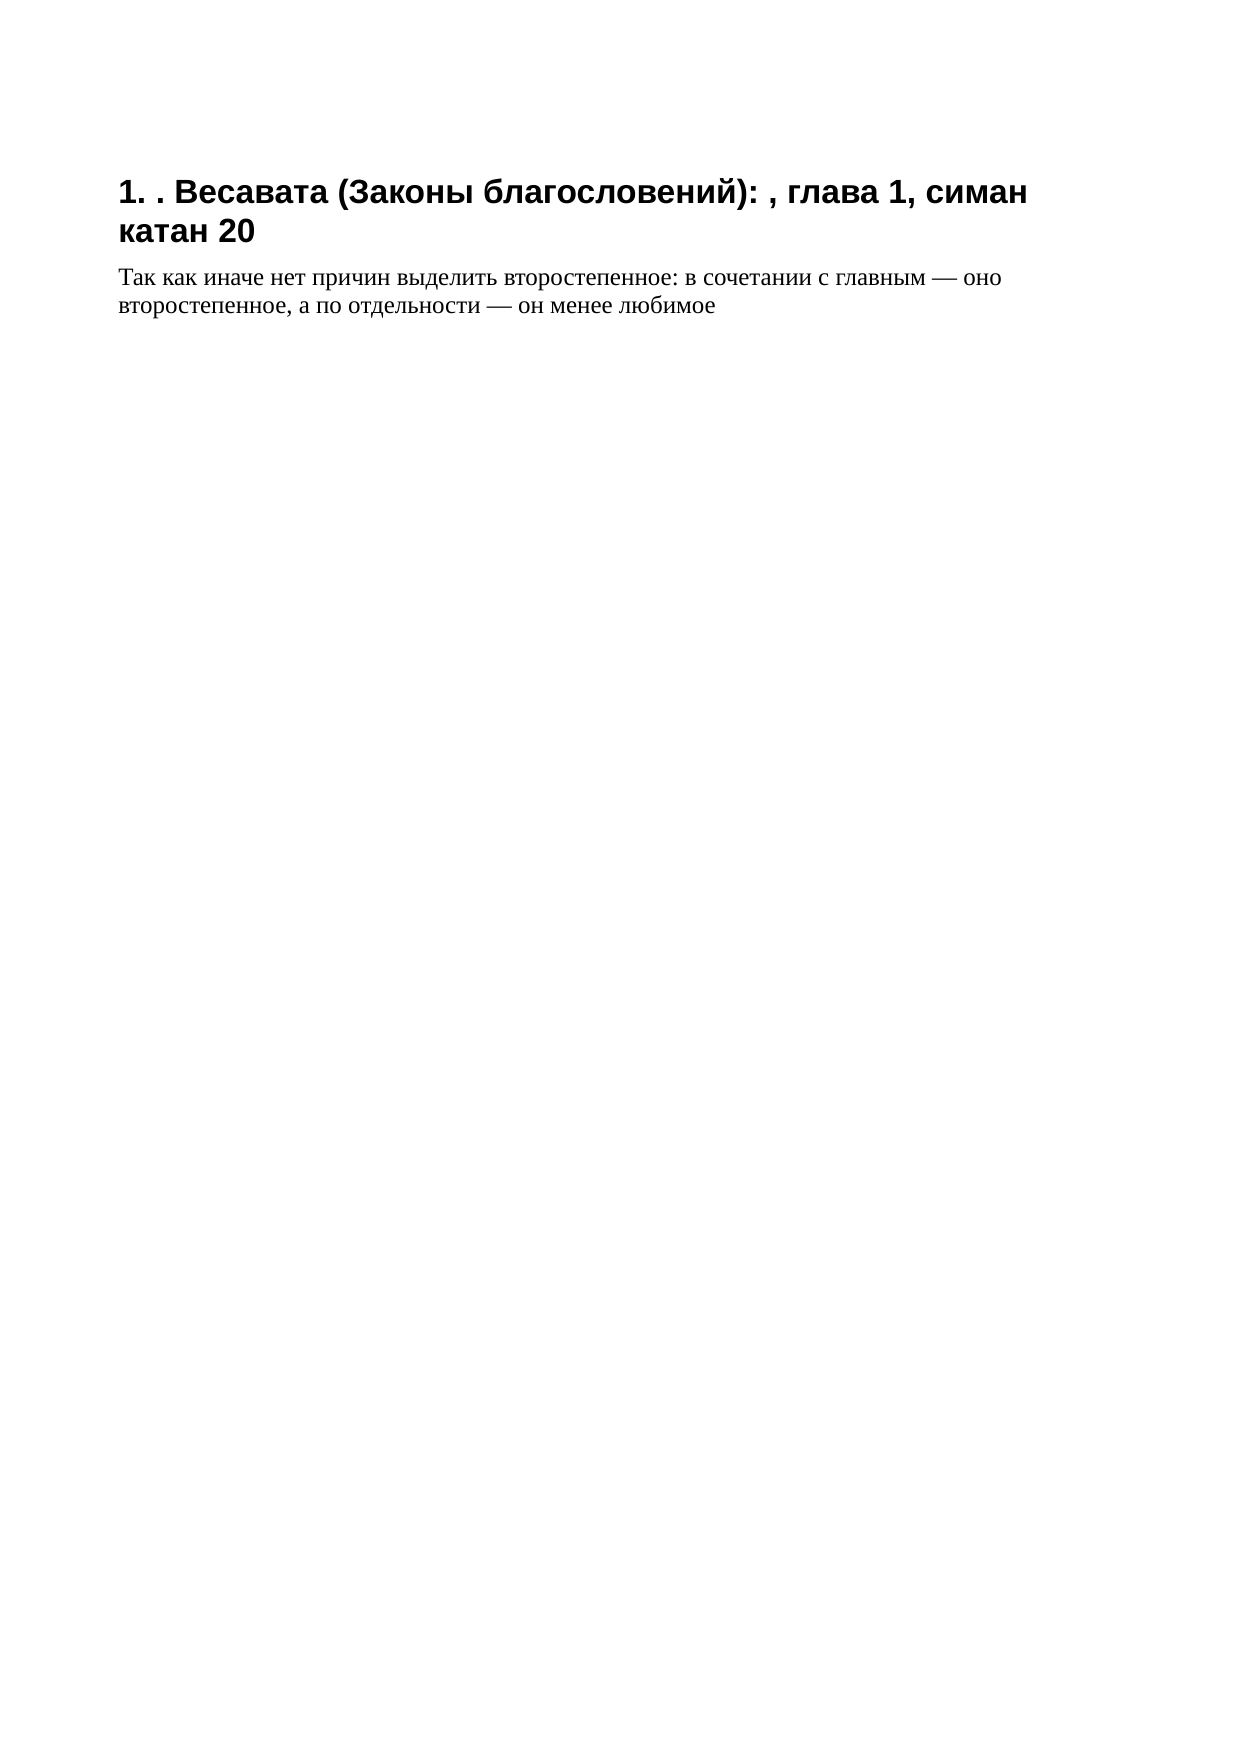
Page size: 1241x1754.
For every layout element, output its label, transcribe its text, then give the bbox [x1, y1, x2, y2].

subtitle . Весавата (Законы благословений): , глава 1, симан катан 20 [118, 147, 1122, 176]
text Так как иначе нет причин выделить второстепенное: в сочетании с главным — оно второстепенное, а по отдельности — он менее любимое [118, 176, 1122, 233]
